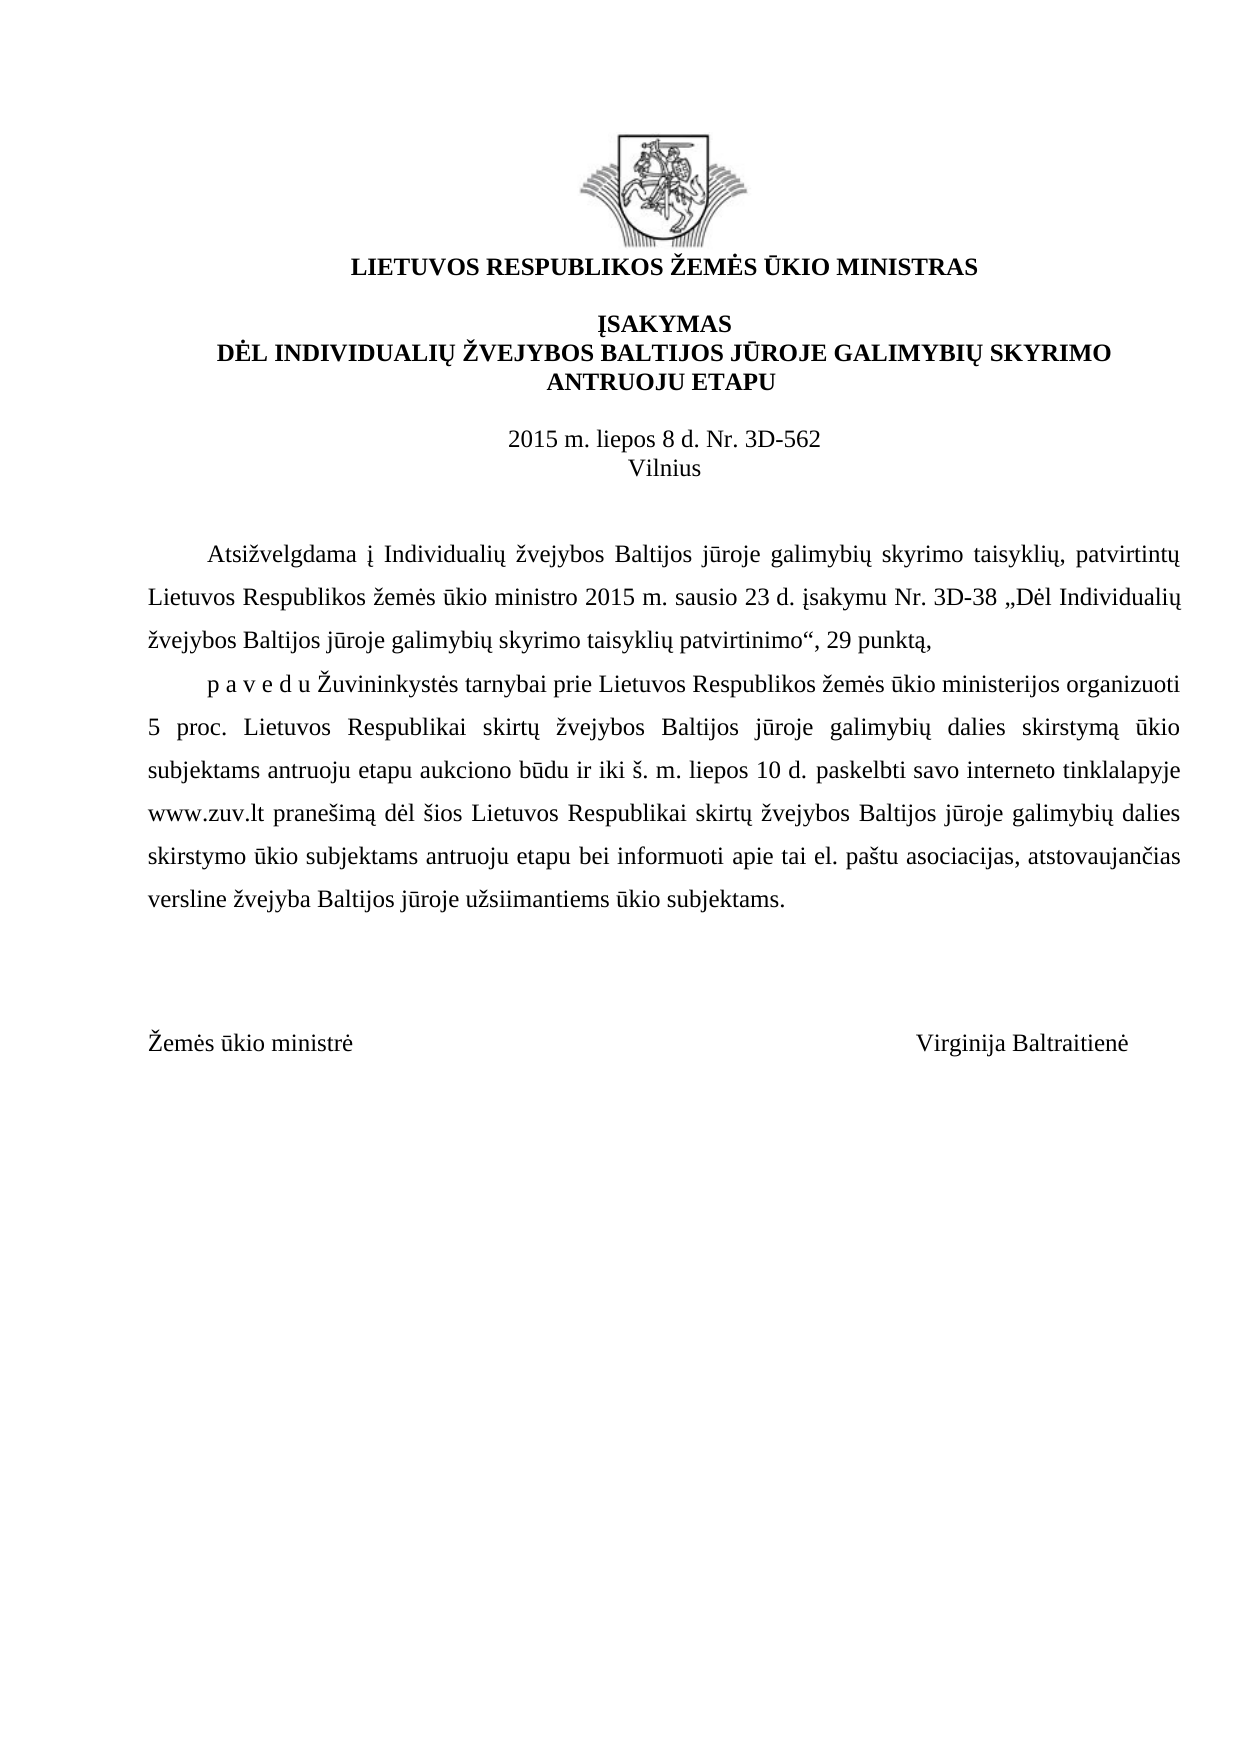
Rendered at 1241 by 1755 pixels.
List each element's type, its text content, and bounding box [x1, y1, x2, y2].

text DĖL individualių ŽVEJYBOS BALTIJOS JŪROJE galimybių SKYRIMO antruoju etapu [148, 338, 1181, 396]
text p a v e d u Žuvininkystės tarnybai prie Lietuvos Respublikos žemės ūkio ministerijos organizuoti 5 proc. Lietuvos Respublikai skirtų žvejybos Baltijos jūroje galimybių dalies skirstymą ūkio subjektams antruoju etapu aukciono būdu ir iki š. m. liepos 10 d. paskelbti savo interneto tinklalapyje www.zuv.lt pranešimą dėl šios Lietuvos Respublikai skirtų žvejybos Baltijos jūroje galimybių dalies skirstymo ūkio subjektams antruoju etapu bei informuoti apie tai el. paštu asociacijas, atstovaujančias versline žvejyba Baltijos jūroje užsiimantiems ūkio subjektams. [148, 669, 1181, 913]
text Žemės ūkio ministrė Virginija Baltraitienė [148, 1028, 1181, 1057]
text LIETUVOS RESPUBLIKOS ŽEMĖS ŪKIO MINISTRAS [148, 252, 1181, 281]
text Atsižvelgdama į Individualių žvejybos Baltijos jūroje galimybių skyrimo taisyklių, patvirtintų Lietuvos Respublikos žemės ūkio ministro 2015 m. sausio 23 d. įsakymu Nr. 3D-38 „Dėl Individualių žvejybos Baltijos jūroje galimybių skyrimo taisyklių patvirtinimo“, 29 punktą, [148, 539, 1181, 654]
text Vilnius [148, 453, 1181, 482]
text ĮSAKYMAS [148, 309, 1181, 338]
text 2015 m. liepos 8 d. Nr. 3D-562 [148, 424, 1181, 453]
